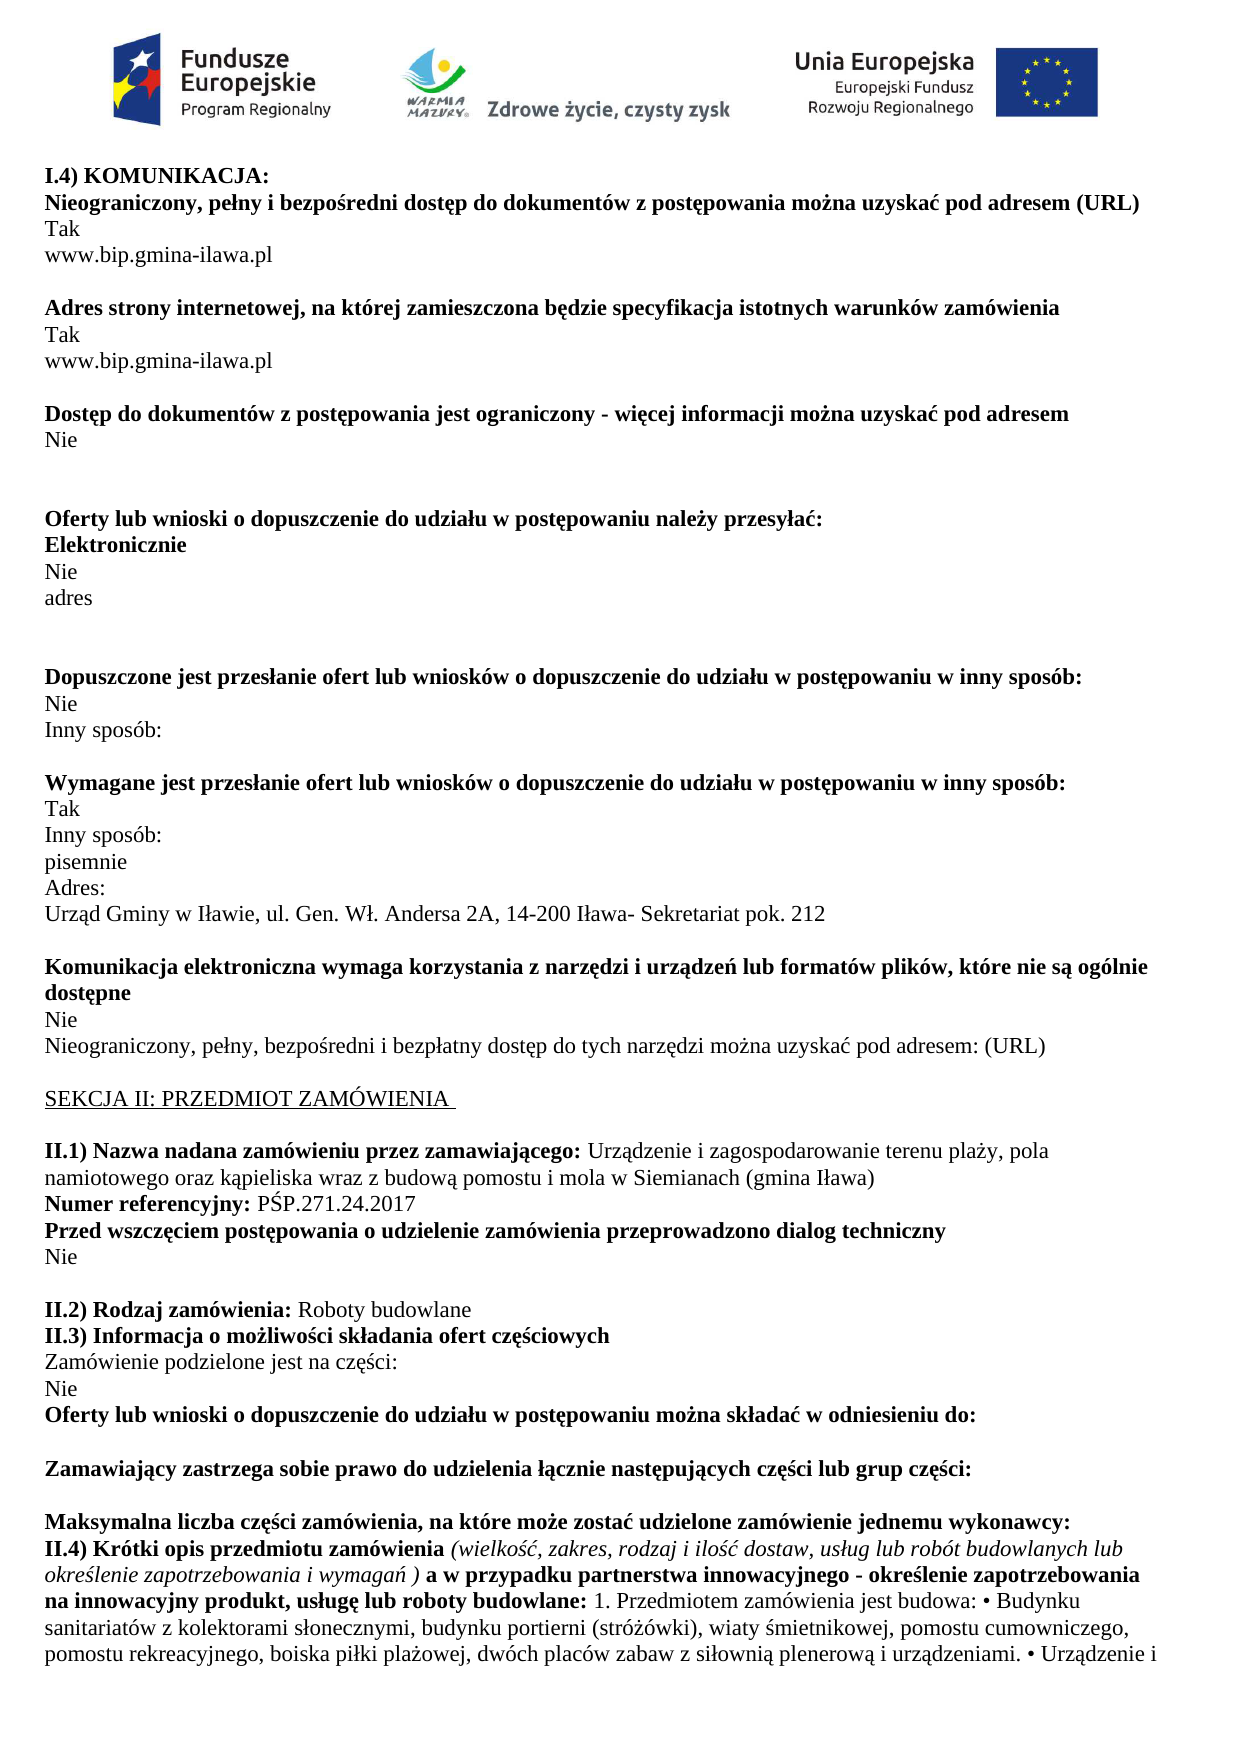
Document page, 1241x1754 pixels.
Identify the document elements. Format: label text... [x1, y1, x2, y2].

text Adres strony internetowej, na której zamieszczona będzie specyfikacja istotnych warunków zamówienia [44, 268, 1167, 321]
text Nie adres [44, 558, 1167, 637]
text Dostęp do dokumentów z postępowania jest ograniczony - więcej informacji można uzyskać pod adresem [44, 373, 1167, 426]
text Nie [44, 1243, 1167, 1269]
text Dopuszczone jest przesłanie ofert lub wniosków o dopuszczenie do udziału w postępowaniu w inny sposób: Nie Inny sposób: Wymagane jest przesłanie ofert lub wniosków o dopuszczenie do udziału w postępowaniu w inny sposób: Tak Inny sposób: pisemnie Adres: Urząd Gminy w Iławie, ul. Gen. Wł. Andersa 2A, 14-200 Iława- Sekretariat pok. 212 [44, 663, 1167, 927]
text Nie Oferty lub wnioski o dopuszczenie do udziału w postępowaniu można składać w odniesieniu do: [44, 1375, 1167, 1456]
text Zamawiający zastrzega sobie prawo do udzielenia łącznie następujących części lub grup części: Maksymalna liczba części zamówienia, na które może zostać udzielone zamówienie jednemu wykonawcy: II.4) Krótki opis przedmiotu zamówienia (wielkość, zakres, rodzaj i ilość dostaw, usług lub robót budowlanych lub określenie zapotrzebowania i wymagań ) a w przypadku partnerstwa innowacyjnego - określenie zapotrzebowania na innowacyjny produkt, usługę lub roboty budowlane: 1. Przedmiotem zamówienia jest budowa: • Budynku sanitariatów z kolektorami słonecznymi, budynku portierni (stróżówki), wiaty śmietnikowej, pomostu cumowniczego, pomostu rekreacyjnego, boiska piłki plażowej, dwóch placów zabaw z siłownią plenerową i urządzeniami. • Urządzenie i [44, 1456, 1167, 1666]
text Tak www.bip.gmina-ilawa.pl [44, 321, 1167, 373]
text Nie Nieograniczony, pełny, bezpośredni i bezpłatny dostęp do tych narzędzi można uzyskać pod adresem: (URL) [44, 1006, 1167, 1085]
text Oferty lub wnioski o dopuszczenie do udziału w postępowaniu należy przesyłać: Elektronicznie [44, 479, 1167, 558]
text Nie [44, 426, 1167, 479]
text SEKCJA II: PRZEDMIOT ZAMÓWIENIA [44, 1085, 1167, 1111]
text Tak www.bip.gmina-ilawa.pl [44, 215, 1167, 268]
text II.1) Nazwa nadana zamówieniu przez zamawiającego: Urządzenie i zagospodarowanie terenu plaży, pola namiotowego oraz kąpieliska wraz z budową pomostu i mola w Siemianach (gmina Iława) Numer referencyjny: PŚP.271.24.2017 Przed wszczęciem postępowania o udzielenie zamówienia przeprowadzono dialog techniczny [44, 1111, 1167, 1243]
text II.2) Rodzaj zamówienia: Roboty budowlane II.3) Informacja o możliwości składania ofert częściowych Zamówienie podzielone jest na części: [44, 1269, 1167, 1375]
text Komunikacja elektroniczna wymaga korzystania z narzędzi i urządzeń lub formatów plików, które nie są ogólnie dostępne [44, 927, 1167, 1006]
text I.4) KOMUNIKACJA: Nieograniczony, pełny i bezpośredni dostęp do dokumentów z postępowania można uzyskać pod adresem (URL) [44, 162, 1167, 215]
